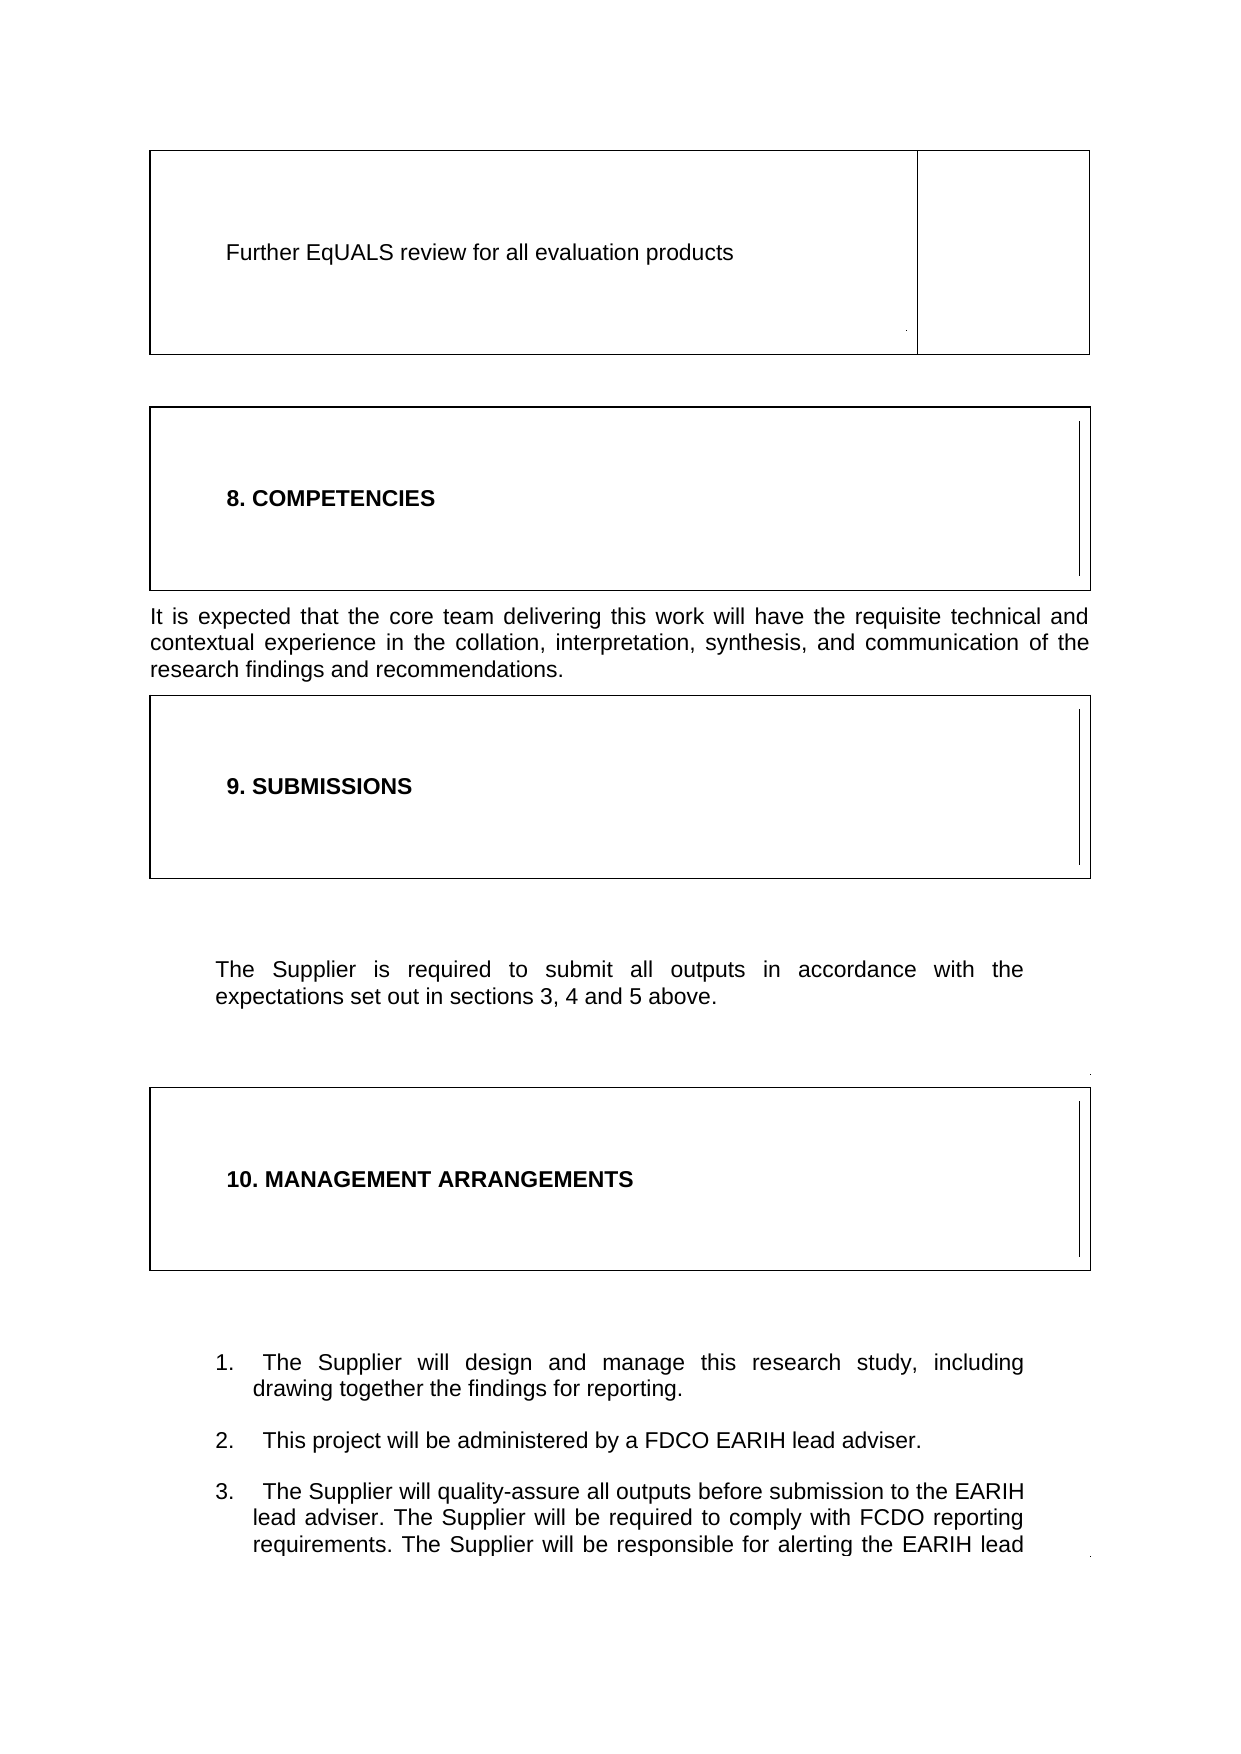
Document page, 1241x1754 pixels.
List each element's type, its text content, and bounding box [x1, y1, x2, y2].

list The Supplier will quality-assure all outputs before submission to the EARIH lead adviser. The Supplier will be required to comply with FCDO reporting requirements. The Supplier will be responsible for alerting the EARIH lead adviser as early as possible of any emerging issues and risks, to ensure that the project is staying on track. [151, 1413, 1090, 1556]
text It is expected that the core team delivering this work will have the requisite technical and contextual experience in the collation, interpretation, synthesis, and communication of the research findings and recommendations. [150, 603, 1091, 682]
table_header 9. SUBMISSIONS [151, 696, 1090, 878]
table_header 10. MANAGEMENT ARRANGEMENTS [151, 1088, 1090, 1270]
list This project will be administered by a FDCO EARIH lead adviser. [151, 1362, 1090, 1413]
table_header 8. COMPETENCIES [151, 408, 1090, 589]
table_cell Further EqUALS review for all evaluation products [151, 151, 917, 354]
table_cell [918, 151, 1089, 354]
text The Supplier is required to submit all outputs in accordance with the expectations set out in sections 3, 4 and 5 above. [151, 892, 1090, 1074]
list The Supplier will design and manage this research study, including drawing together the findings for reporting. [151, 1285, 1090, 1362]
